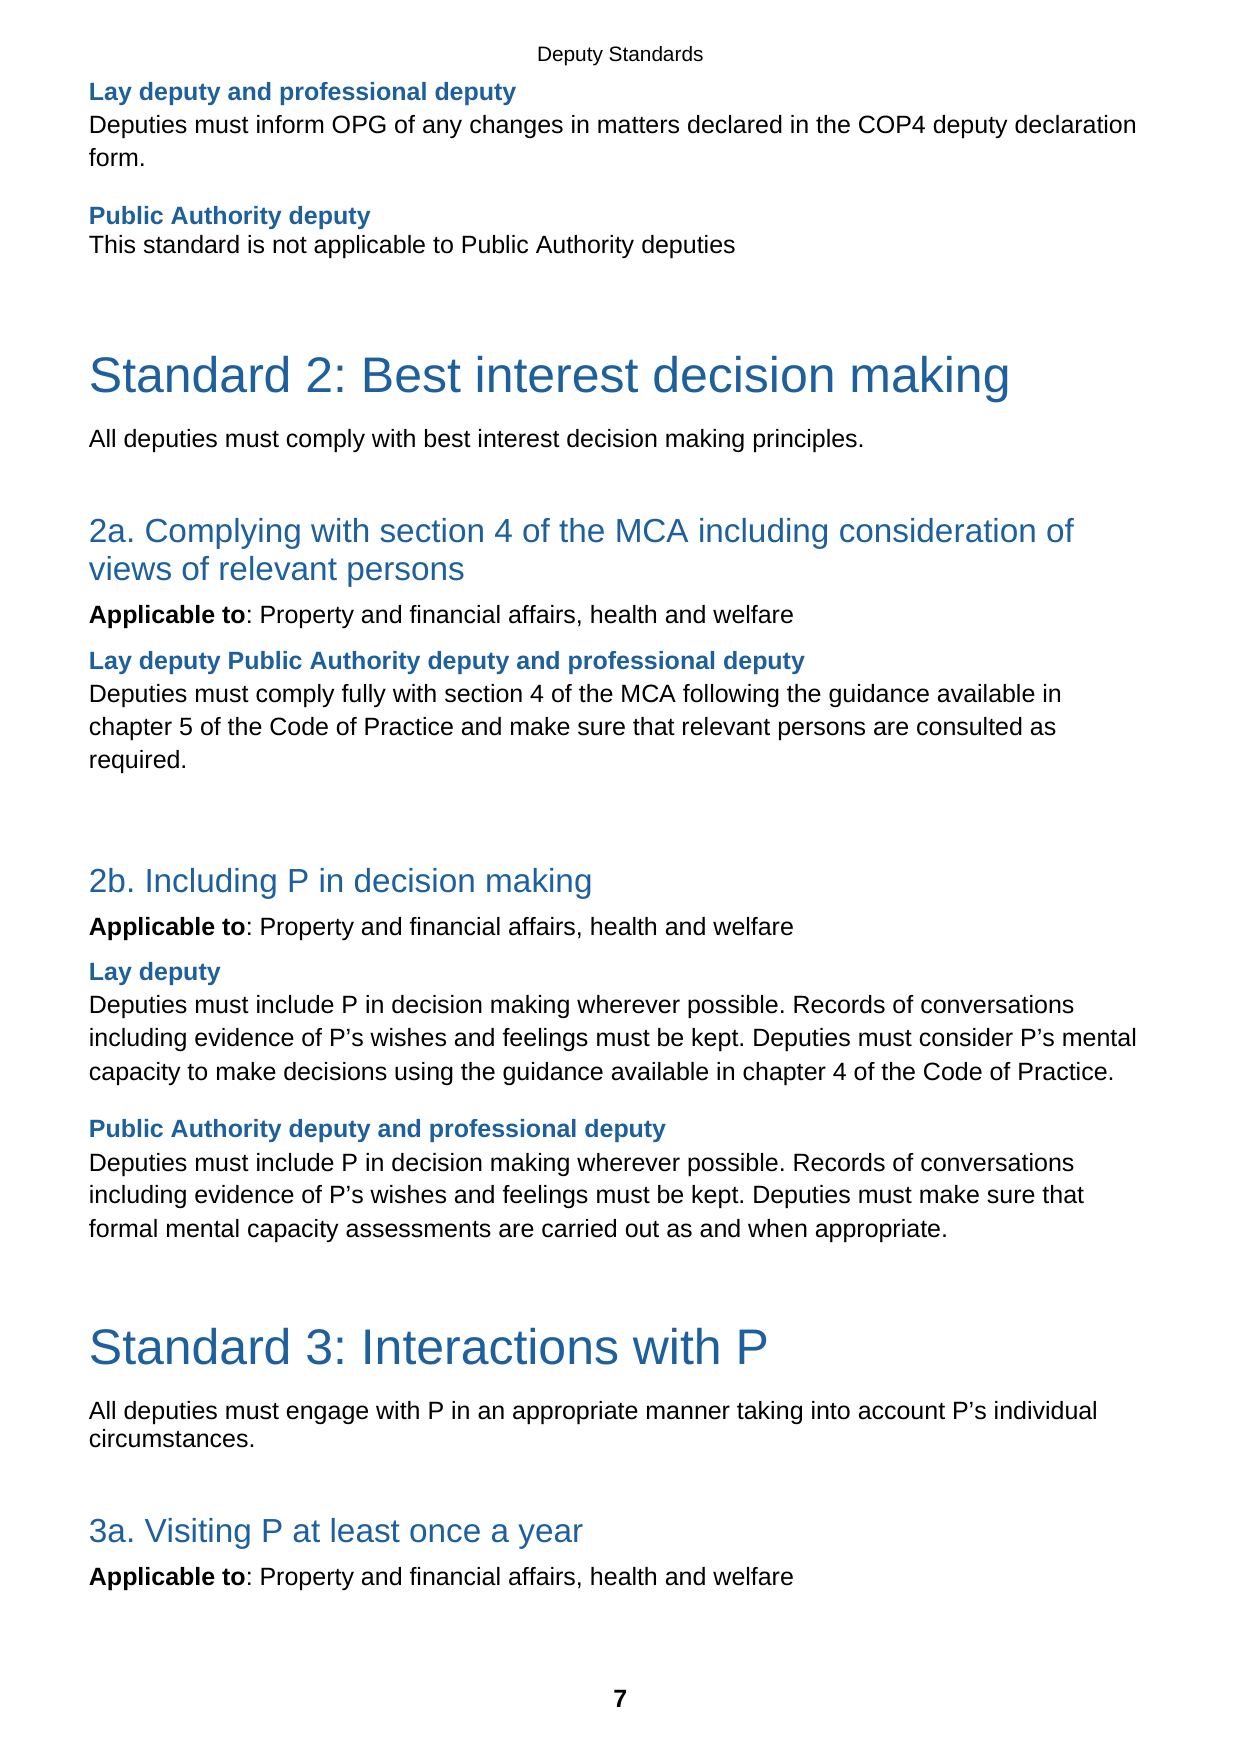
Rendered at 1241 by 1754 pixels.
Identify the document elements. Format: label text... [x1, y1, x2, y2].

text Applicable to: Property and financial affairs, health and welfare [89, 912, 1152, 941]
text Applicable to: Property and financial affairs, health and welfare [89, 1562, 1152, 1591]
subtitle Lay deputy and professional deputy [89, 77, 1152, 106]
subtitle 2b. Including P in decision making [89, 861, 1152, 899]
subtitle Public Authority deputy and professional deputy [89, 1114, 1152, 1143]
text This standard is not applicable to Public Authority deputies [89, 229, 1152, 258]
subtitle 2a. Complying with section 4 of the MCA including consideration of views of relevant persons [89, 511, 1152, 588]
text Deputies must comply fully with section 4 of the MCA following the guidance available in chapter 5 of the Code of Practice and make sure that relevant persons are consulted as required. [89, 679, 1152, 774]
subtitle Lay deputy Public Authority deputy and professional deputy [89, 646, 1152, 674]
text Deputies must include P in decision making wherever possible. Records of conversations including evidence of P’s wishes and feelings must be kept. Deputies must make sure that formal mental capacity assessments are carried out as and when appropriate. [89, 1147, 1152, 1242]
subtitle Standard 2: Best interest decision making [89, 346, 1152, 403]
text All deputies must comply with best interest decision making principles. [89, 424, 1152, 453]
text Applicable to: Property and financial affairs, health and welfare [89, 600, 1152, 629]
text Deputies must inform OPG of any changes in matters declared in the COP4 deputy declaration form. [89, 110, 1152, 172]
text All deputies must engage with P in an appropriate manner taking into account P’s individual circumstances. [89, 1396, 1152, 1453]
subtitle 3a. Visiting P at least once a year [89, 1511, 1152, 1549]
subtitle Standard 3: Interactions with P [89, 1317, 1152, 1374]
subtitle Public Authority deputy [89, 201, 1152, 229]
subtitle Lay deputy [89, 957, 1152, 986]
text Deputies must include P in decision making wherever possible. Records of conversations including evidence of P’s wishes and feelings must be kept. Deputies must consider P’s mental capacity to make decisions using the guidance available in chapter 4 of the Code of Practice. [89, 990, 1152, 1085]
